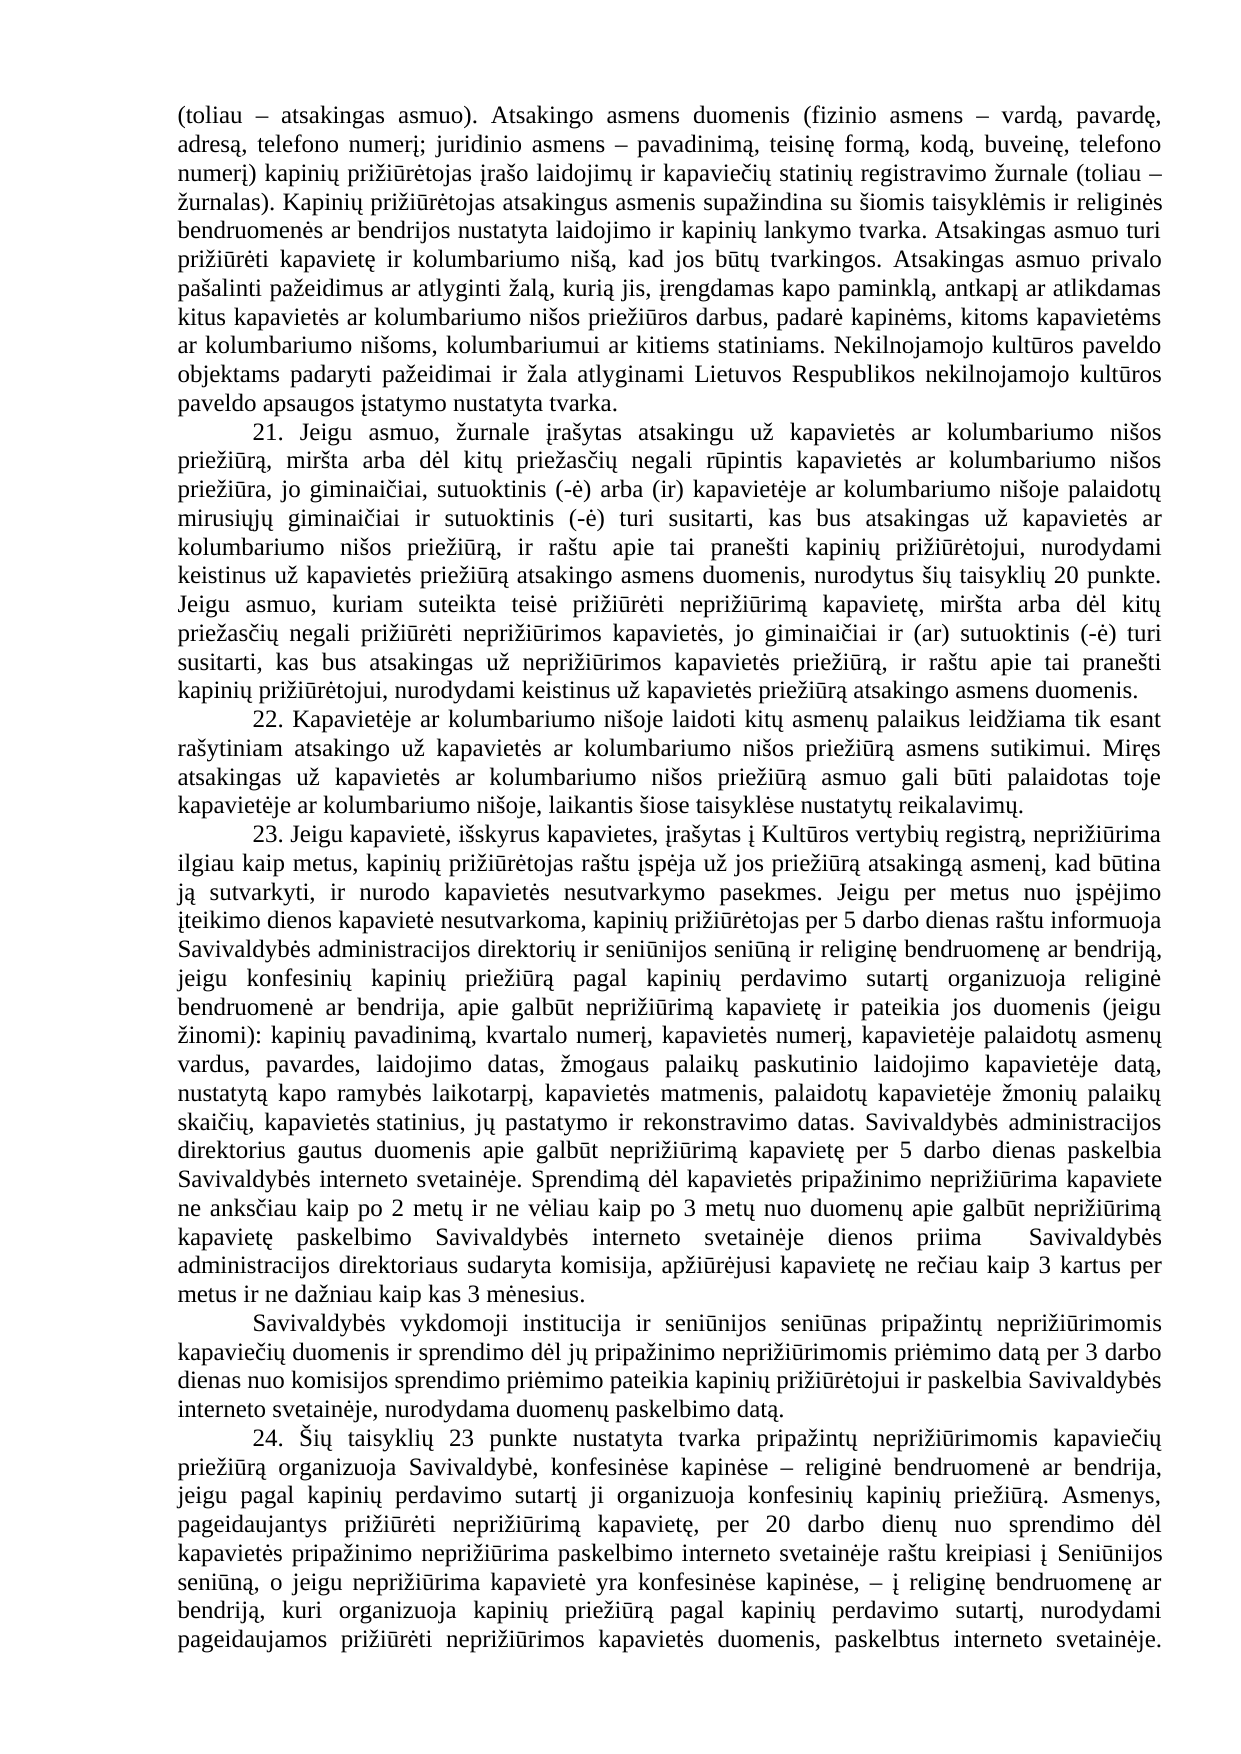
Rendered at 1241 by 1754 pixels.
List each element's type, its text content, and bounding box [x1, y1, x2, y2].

text 21. Jeigu asmuo, žurnale įrašytas atsakingu už kapavietės ar kolumbariumo nišos priežiūrą, miršta arba dėl kitų priežasčių negali rūpintis kapavietės ar kolumbariumo nišos priežiūra, jo giminaičiai, sutuoktinis (-ė) arba (ir) kapavietėje ar kolumbariumo nišoje palaidotų mirusiųjų giminaičiai ir sutuoktinis (-ė) turi susitarti, kas bus atsakingas už kapavietės ar kolumbariumo nišos priežiūrą, ir raštu apie tai pranešti kapinių prižiūrėtojui, nurodydami keistinus už kapavietės priežiūrą atsakingo asmens duomenis, nurodytus šių taisyklių 20 punkte. Jeigu asmuo, kuriam suteikta teisė prižiūrėti neprižiūrimą kapavietę, miršta arba dėl kitų priežasčių negali prižiūrėti neprižiūrimos kapavietės, jo giminaičiai ir (ar) sutuoktinis (-ė) turi susitarti, kas bus atsakingas už neprižiūrimos kapavietės priežiūrą, ir raštu apie tai pranešti kapinių prižiūrėtojui, nurodydami keistinus už kapavietės priežiūrą atsakingo asmens duomenis. [177, 417, 1162, 704]
text (toliau – atsakingas asmuo). Atsakingo asmens duomenis (fizinio asmens – vardą, pavardę, adresą, telefono numerį; juridinio asmens – pavadinimą, teisinę formą, kodą, buveinę, telefono numerį) kapinių prižiūrėtojas įrašo laidojimų ir kapaviečių statinių registravimo žurnale (toliau – žurnalas). Kapinių prižiūrėtojas atsakingus asmenis supažindina su šiomis taisyklėmis ir religinės bendruomenės ar bendrijos nustatyta laidojimo ir kapinių lankymo tvarka. Atsakingas asmuo turi prižiūrėti kapavietę ir kolumbariumo nišą, kad jos būtų tvarkingos. Atsakingas asmuo privalo pašalinti pažeidimus ar atlyginti žalą, kurią jis, įrengdamas kapo paminklą, antkapį ar atlikdamas kitus kapavietės ar kolumbariumo nišos priežiūros darbus, padarė kapinėms, kitoms kapavietėms ar kolumbariumo nišoms, kolumbariumui ar kitiems statiniams. Nekilnojamojo kultūros paveldo objektams padaryti pažeidimai ir žala atlyginami Lietuvos Respublikos nekilnojamojo kultūros paveldo apsaugos įstatymo nustatyta tvarka. [177, 100, 1162, 417]
text 22. Kapavietėje ar kolumbariumo nišoje laidoti kitų asmenų palaikus leidžiama tik esant rašytiniam atsakingo už kapavietės ar kolumbariumo nišos priežiūrą asmens sutikimui. Miręs atsakingas už kapavietės ar kolumbariumo nišos priežiūrą asmuo gali būti palaidotas toje kapavietėje ar kolumbariumo nišoje, laikantis šiose taisyklėse nustatytų reikalavimų. [177, 704, 1162, 819]
text 24. Šių taisyklių 23 punkte nustatyta tvarka pripažintų neprižiūrimomis kapaviečių priežiūrą organizuoja Savivaldybė, konfesinėse kapinėse – religinė bendruomenė ar bendrija, jeigu pagal kapinių perdavimo sutartį ji organizuoja konfesinių kapinių priežiūrą. Asmenys, pageidaujantys prižiūrėti neprižiūrimą kapavietę, per 20 darbo dienų nuo sprendimo dėl kapavietės pripažinimo neprižiūrima paskelbimo interneto svetainėje raštu kreipiasi į Seniūnijos seniūną, o jeigu neprižiūrima kapavietė yra konfesinėse kapinėse, – į religinę bendruomenę ar bendriją, kuri organizuoja kapinių priežiūrą pagal kapinių perdavimo sutartį, nurodydami pageidaujamos prižiūrėti neprižiūrimos kapavietės duomenis, paskelbtus interneto svetainėje. [177, 1423, 1162, 1653]
text 23. Jeigu kapavietė, išskyrus kapavietes, įrašytas į Kultūros vertybių registrą, neprižiūrima ilgiau kaip metus, kapinių prižiūrėtojas raštu įspėja už jos priežiūrą atsakingą asmenį, kad būtina ją sutvarkyti, ir nurodo kapavietės nesutvarkymo pasekmes. Jeigu per metus nuo įspėjimo įteikimo dienos kapavietė nesutvarkoma, kapinių prižiūrėtojas per 5 darbo dienas raštu informuoja Savivaldybės administracijos direktorių ir seniūnijos seniūną ir religinę bendruomenę ar bendriją, jeigu konfesinių kapinių priežiūrą pagal kapinių perdavimo sutartį organizuoja religinė bendruomenė ar bendrija, apie galbūt neprižiūrimą kapavietę ir pateikia jos duomenis (jeigu žinomi): kapinių pavadinimą, kvartalo numerį, kapavietės numerį, kapavietėje palaidotų asmenų vardus, pavardes, laidojimo datas, žmogaus palaikų paskutinio laidojimo kapavietėje datą, nustatytą kapo ramybės laikotarpį, kapavietės matmenis, palaidotų kapavietėje žmonių palaikų skaičių, kapavietės statinius, jų pastatymo ir rekonstravimo datas. Savivaldybės administracijos direktorius gautus duomenis apie galbūt neprižiūrimą kapavietę per 5 darbo dienas paskelbia Savivaldybės interneto svetainėje. Sprendimą dėl kapavietės pripažinimo neprižiūrima kapaviete ne anksčiau kaip po 2 metų ir ne vėliau kaip po 3 metų nuo duomenų apie galbūt neprižiūrimą kapavietę paskelbimo Savivaldybės interneto svetainėje dienos priima Savivaldybės administracijos direktoriaus sudaryta komisija, apžiūrėjusi kapavietę ne rečiau kaip 3 kartus per metus ir ne dažniau kaip kas 3 mėnesius. [177, 819, 1162, 1308]
text Savivaldybės vykdomoji institucija ir seniūnijos seniūnas pripažintų neprižiūrimomis kapaviečių duomenis ir sprendimo dėl jų pripažinimo neprižiūrimomis priėmimo datą per 3 darbo dienas nuo komisijos sprendimo priėmimo pateikia kapinių prižiūrėtojui ir paskelbia Savivaldybės interneto svetainėje, nurodydama duomenų paskelbimo datą. [177, 1308, 1162, 1423]
